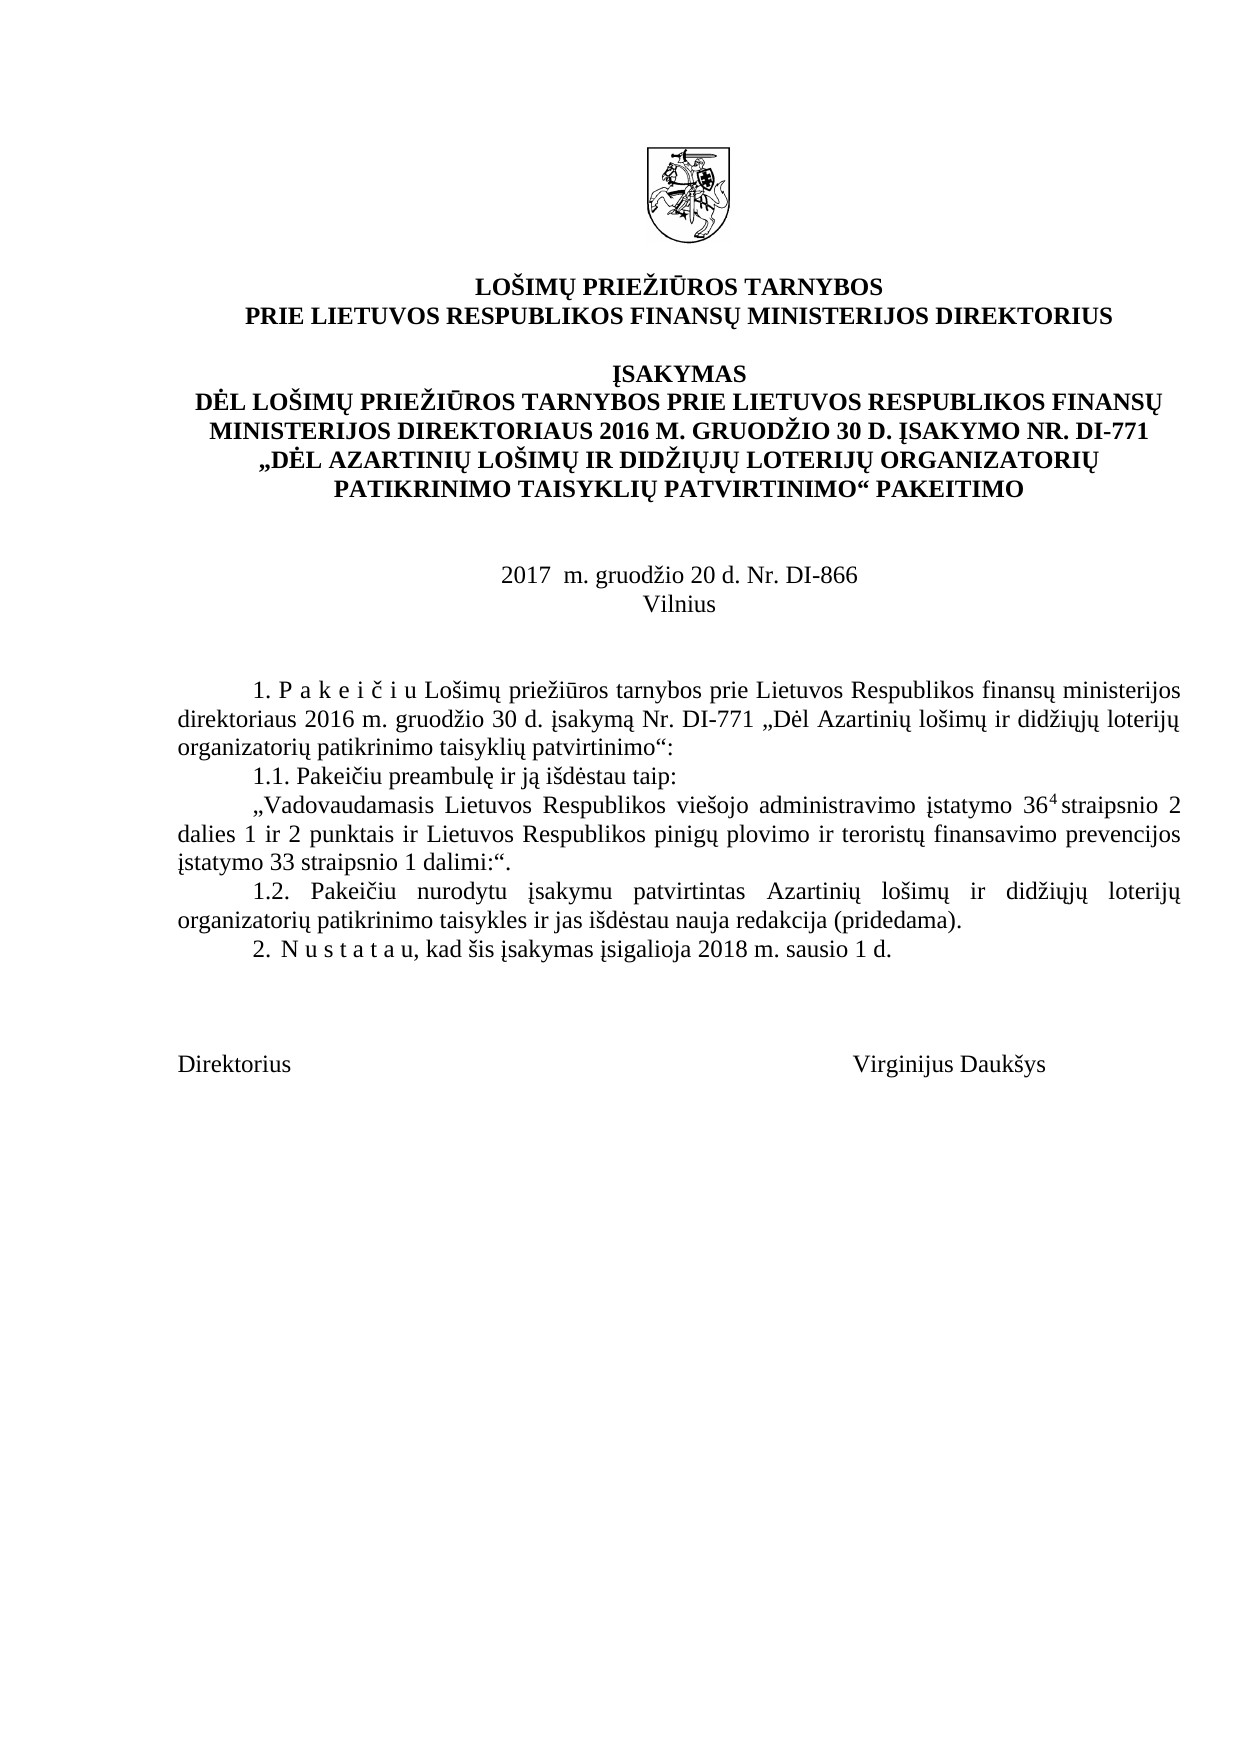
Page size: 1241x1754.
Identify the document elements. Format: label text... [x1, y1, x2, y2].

text 2. N u s t a t a u, kad šis įsakymas įsigalioja 2018 m. sausio 1 d. [177, 934, 1181, 962]
text 1.2. Pakeičiu nurodytu įsakymu patvirtintas Azartinių lošimų ir didžiųjų loterijų organizatorių patikrinimo taisykles ir jas išdėstau nauja redakcija (pridedama). [177, 876, 1181, 934]
text ĮSAKYMAS [177, 359, 1181, 387]
text PRIE LIETUVOS RESPUBLIKOS FINANSŲ MINISTERIJOS DIREKTORIUS [177, 301, 1181, 330]
text 2017 m. gruodžio 20 d. Nr. DI-866 [177, 560, 1181, 589]
text DĖL LOŠIMŲ PRIEŽIŪROS TARNYBOS PRIE LIETUVOS RESPUBLIKOS FINANSŲ MINISTERIJOS DIREKTORIAUS 2016 M. GRUODŽIO 30 D. ĮSAKYMO NR. DI-771 „DĖL AZARTINIŲ LOŠIMŲ IR DIDŽIŲJŲ LOTERIJŲ ORGANIZATORIŲ PATIKRINIMO TAISYKLIŲ PATVIRTINIMO“ PAKEITIMO [177, 387, 1181, 502]
text „Vadovaudamasis Lietuvos Respublikos viešojo administravimo įstatymo 364 straipsnio 2 dalies 1 ir 2 punktais ir Lietuvos Respublikos pinigų plovimo ir teroristų finansavimo prevencijos įstatymo 33 straipsnio 1 dalimi:“. [177, 790, 1181, 876]
text Vilnius [177, 589, 1181, 617]
text 1. P a k e i č i u Lošimų priežiūros tarnybos prie Lietuvos Respublikos finansų ministerijos direktoriaus 2016 m. gruodžio 30 d. įsakymą Nr. DI-771 „Dėl Azartinių lošimų ir didžiųjų loterijų organizatorių patikrinimo taisyklių patvirtinimo“: [177, 675, 1181, 761]
text LOŠIMŲ PRIEŽIŪROS TARNYBOS [177, 272, 1181, 301]
text Direktorius Virginijus Daukšys [177, 1049, 1181, 1077]
text 1.1. Pakeičiu preambulę ir ją išdėstau taip: [177, 761, 1181, 790]
